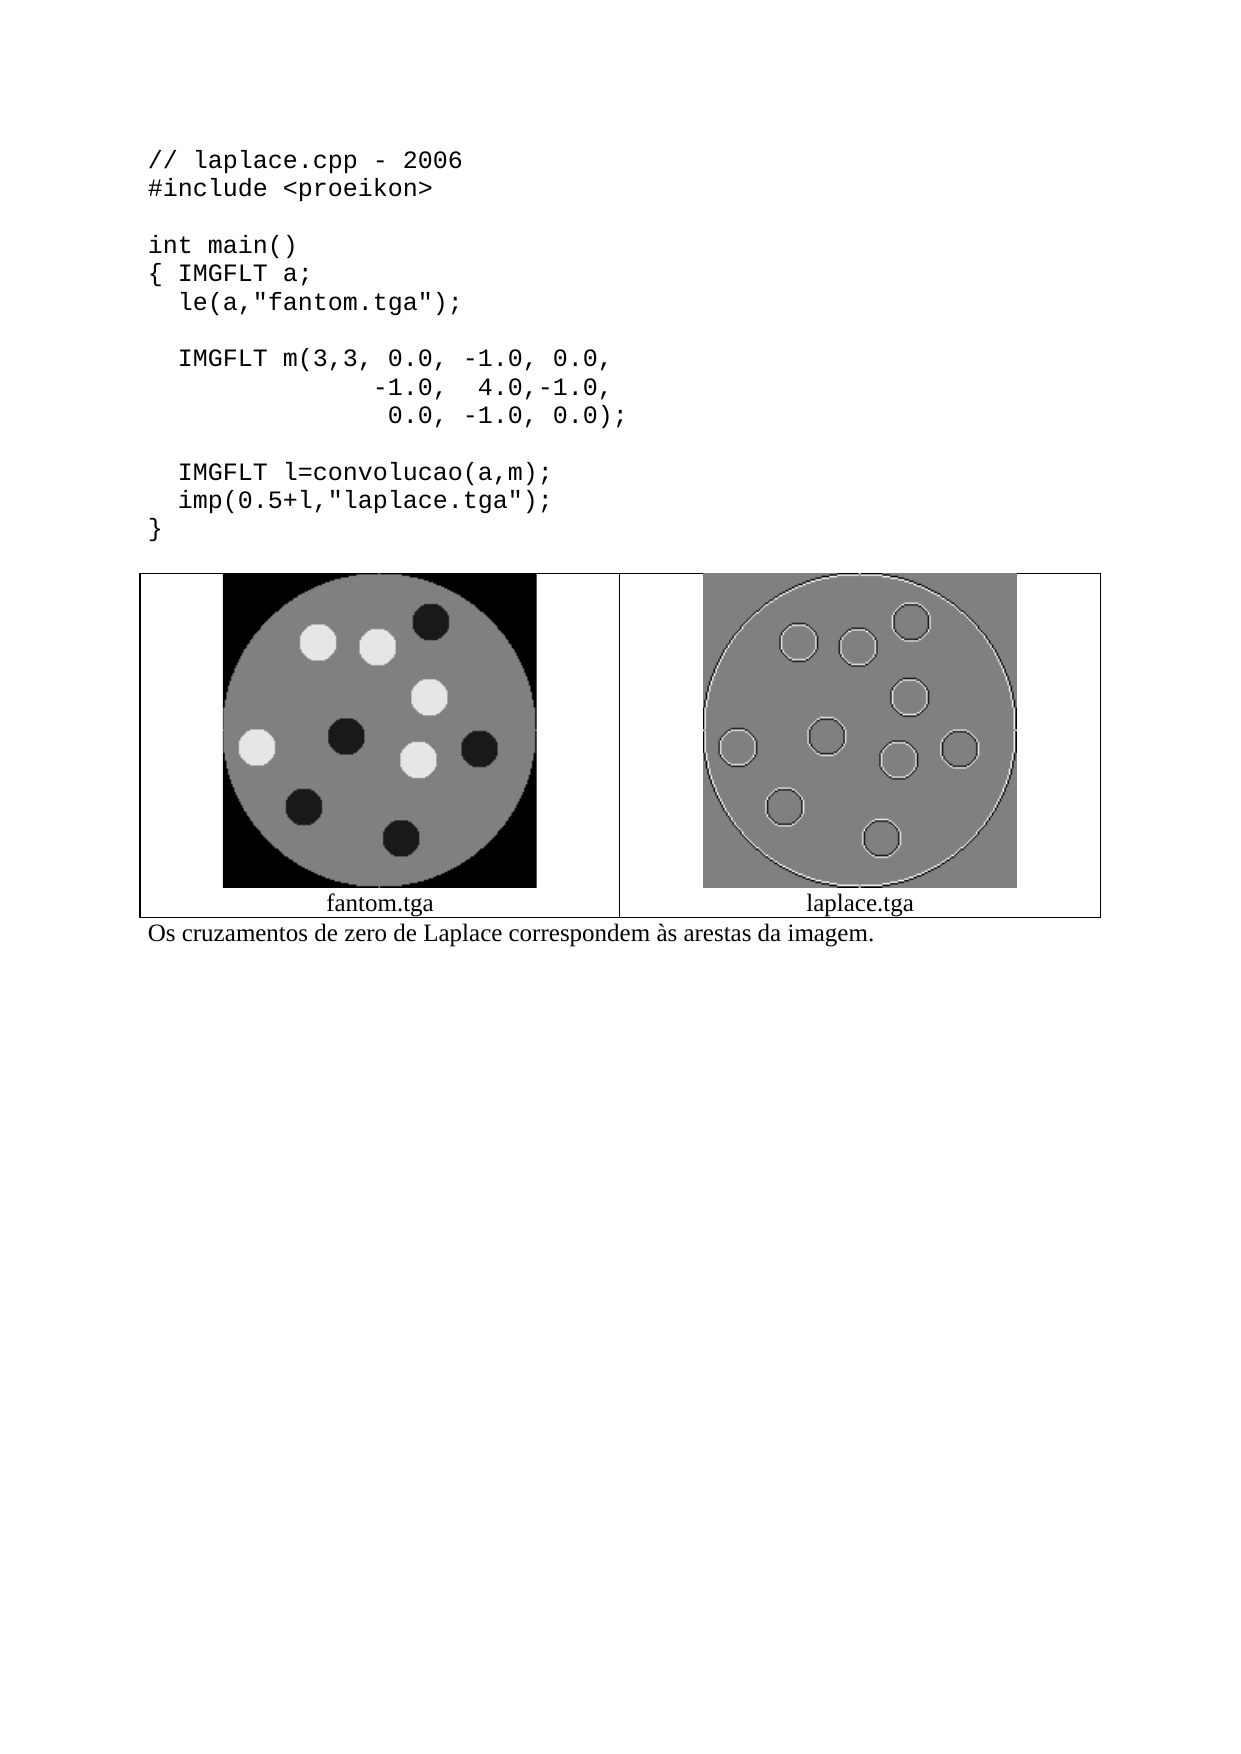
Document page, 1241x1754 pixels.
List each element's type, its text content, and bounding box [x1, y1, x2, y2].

text IMGFLT m(3,3, 0.0, -1.0, 0.0, [148, 346, 1092, 374]
text le(a,"fantom.tga"); [148, 289, 1092, 318]
text #include <proeikon> [148, 176, 1092, 204]
text int main() [148, 233, 1092, 261]
picture [703, 573, 1017, 888]
text IMGFLT l=convolucao(a,m); [148, 459, 1092, 488]
text Os cruzamentos de zero de Laplace correspondem às arestas da imagem. [148, 918, 1092, 946]
text imp(0.5+l,"laplace.tga"); [148, 488, 1092, 516]
table_header laplace.tga [620, 574, 1100, 917]
text { IMGFLT a; [148, 261, 1092, 289]
picture [222, 573, 537, 888]
text -1.0, 4.0,-1.0, [148, 374, 1092, 403]
text // laplace.cpp - 2006 [148, 148, 1092, 176]
table_header fantom.tga [141, 574, 619, 917]
text 0.0, -1.0, 0.0); [148, 403, 1092, 431]
text } [148, 516, 1092, 544]
